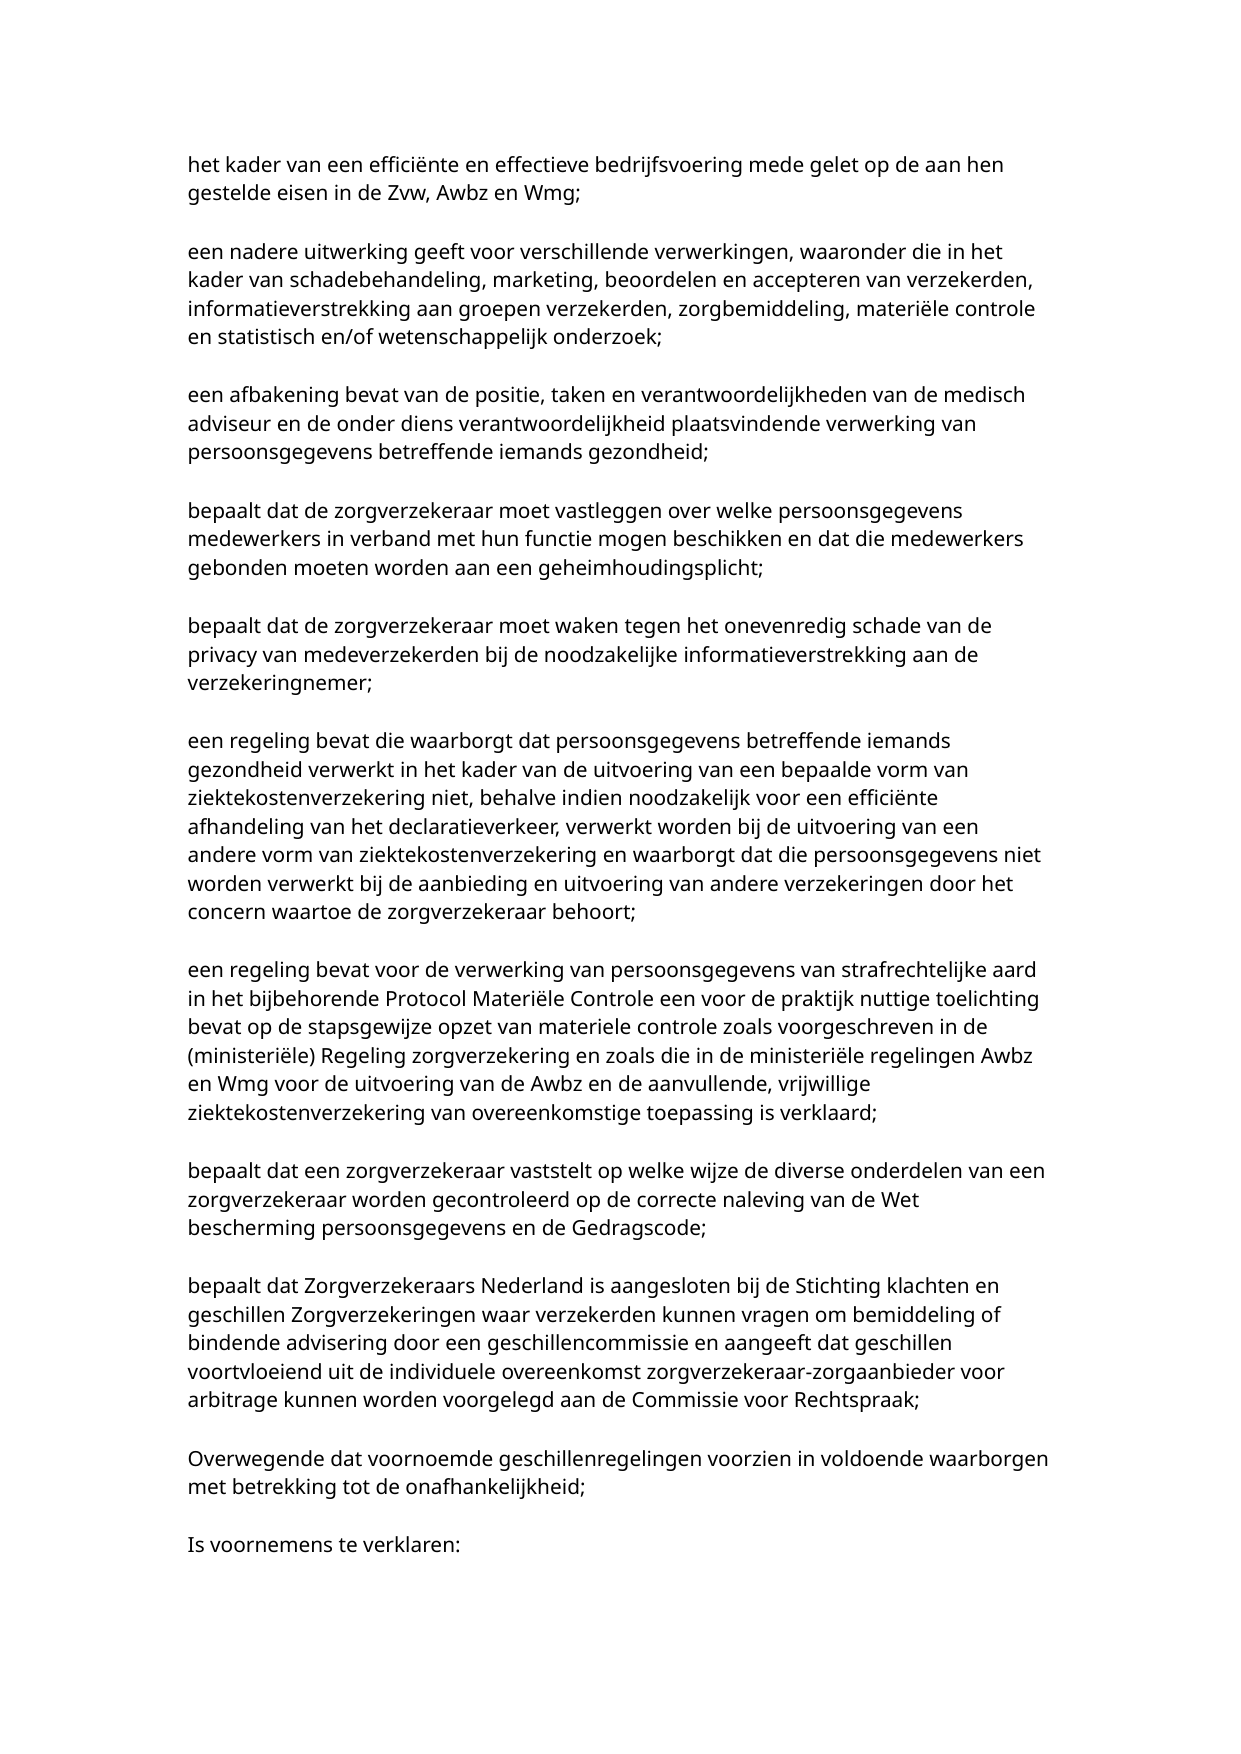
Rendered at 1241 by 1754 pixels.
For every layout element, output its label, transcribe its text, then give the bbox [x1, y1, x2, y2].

text bepaalt dat de zorgverzekeraar moet waken tegen het onevenredig schade van de privacy van medeverzekerden bij de noodzakelijke informatieverstrekking aan de verzekeringnemer; [187, 611, 1053, 697]
text Overwegende dat voornoemde geschillenregelingen voorzien in voldoende waarborgen met betrekking tot de onafhankelijkheid; [187, 1444, 1053, 1501]
text bepaalt dat de zorgverzekeraar moet vastleggen over welke persoonsgegevens medewerkers in verband met hun functie mogen beschikken en dat die medewerkers gebonden moeten worden aan een geheimhoudingsplicht; [187, 496, 1053, 581]
text bepaalt dat Zorgverzekeraars Nederland is aangesloten bij de Stichting klachten en geschillen Zorgverzekeringen waar verzekerden kunnen vragen om bemiddeling of bindende advisering door een geschillencommissie en aangeeft dat geschillen voortvloeiend uit de individuele overeenkomst zorgverzekeraar-zorgaanbieder voor arbitrage kunnen worden voorgelegd aan de Commissie voor Rechtspraak; [187, 1272, 1053, 1414]
text Is voornemens te verklaren: [187, 1531, 1053, 1559]
text het kader van een efficiënte en effectieve bedrijfsvoering mede gelet op de aan hen gestelde eisen in de Zvw, Awbz en Wmg; [187, 150, 1053, 207]
text bepaalt dat een zorgverzekeraar vaststelt op welke wijze de diverse onderdelen van een zorgverzekeraar worden gecontroleerd op de correcte naleving van de Wet bescherming persoonsgegevens en de Gedragscode; [187, 1156, 1053, 1242]
text een nadere uitwerking geeft voor verschillende verwerkingen, waaronder die in het kader van schadebehandeling, marketing, beoordelen en accepteren van verzekerden, informatieverstrekking aan groepen verzekerden, zorgbemiddeling, materiële controle en statistisch en/of wetenschappelijk onderzoek; [187, 237, 1053, 351]
text een regeling bevat die waarborgt dat persoonsgegevens betreffende iemands gezondheid verwerkt in het kader van de uitvoering van een bepaalde vorm van ziektekostenverzekering niet, behalve indien noodzakelijk voor een efficiënte afhandeling van het declaratieverkeer, verwerkt worden bij de uitvoering van een andere vorm van ziektekostenverzekering en waarborgt dat die persoonsgegevens niet worden verwerkt bij de aanbieding en uitvoering van andere verzekeringen door het concern waartoe de zorgverzekeraar behoort; [187, 727, 1053, 926]
text een afbakening bevat van de positie, taken en verantwoordelijkheden van de medisch adviseur en de onder diens verantwoordelijkheid plaatsvindende verwerking van persoonsgegevens betreffende iemands gezondheid; [187, 381, 1053, 466]
text een regeling bevat voor de verwerking van persoonsgegevens van strafrechtelijke aard in het bijbehorende Protocol Materiële Controle een voor de praktijk nuttige toelichting bevat op de stapsgewijze opzet van materiele controle zoals voorgeschreven in de (ministeriële) Regeling zorgverzekering en zoals die in de ministeriële regelingen Awbz en Wmg voor de uitvoering van de Awbz en de aanvullende, vrijwillige ziektekostenverzekering van overeenkomstige toepassing is verklaard; [187, 956, 1053, 1126]
